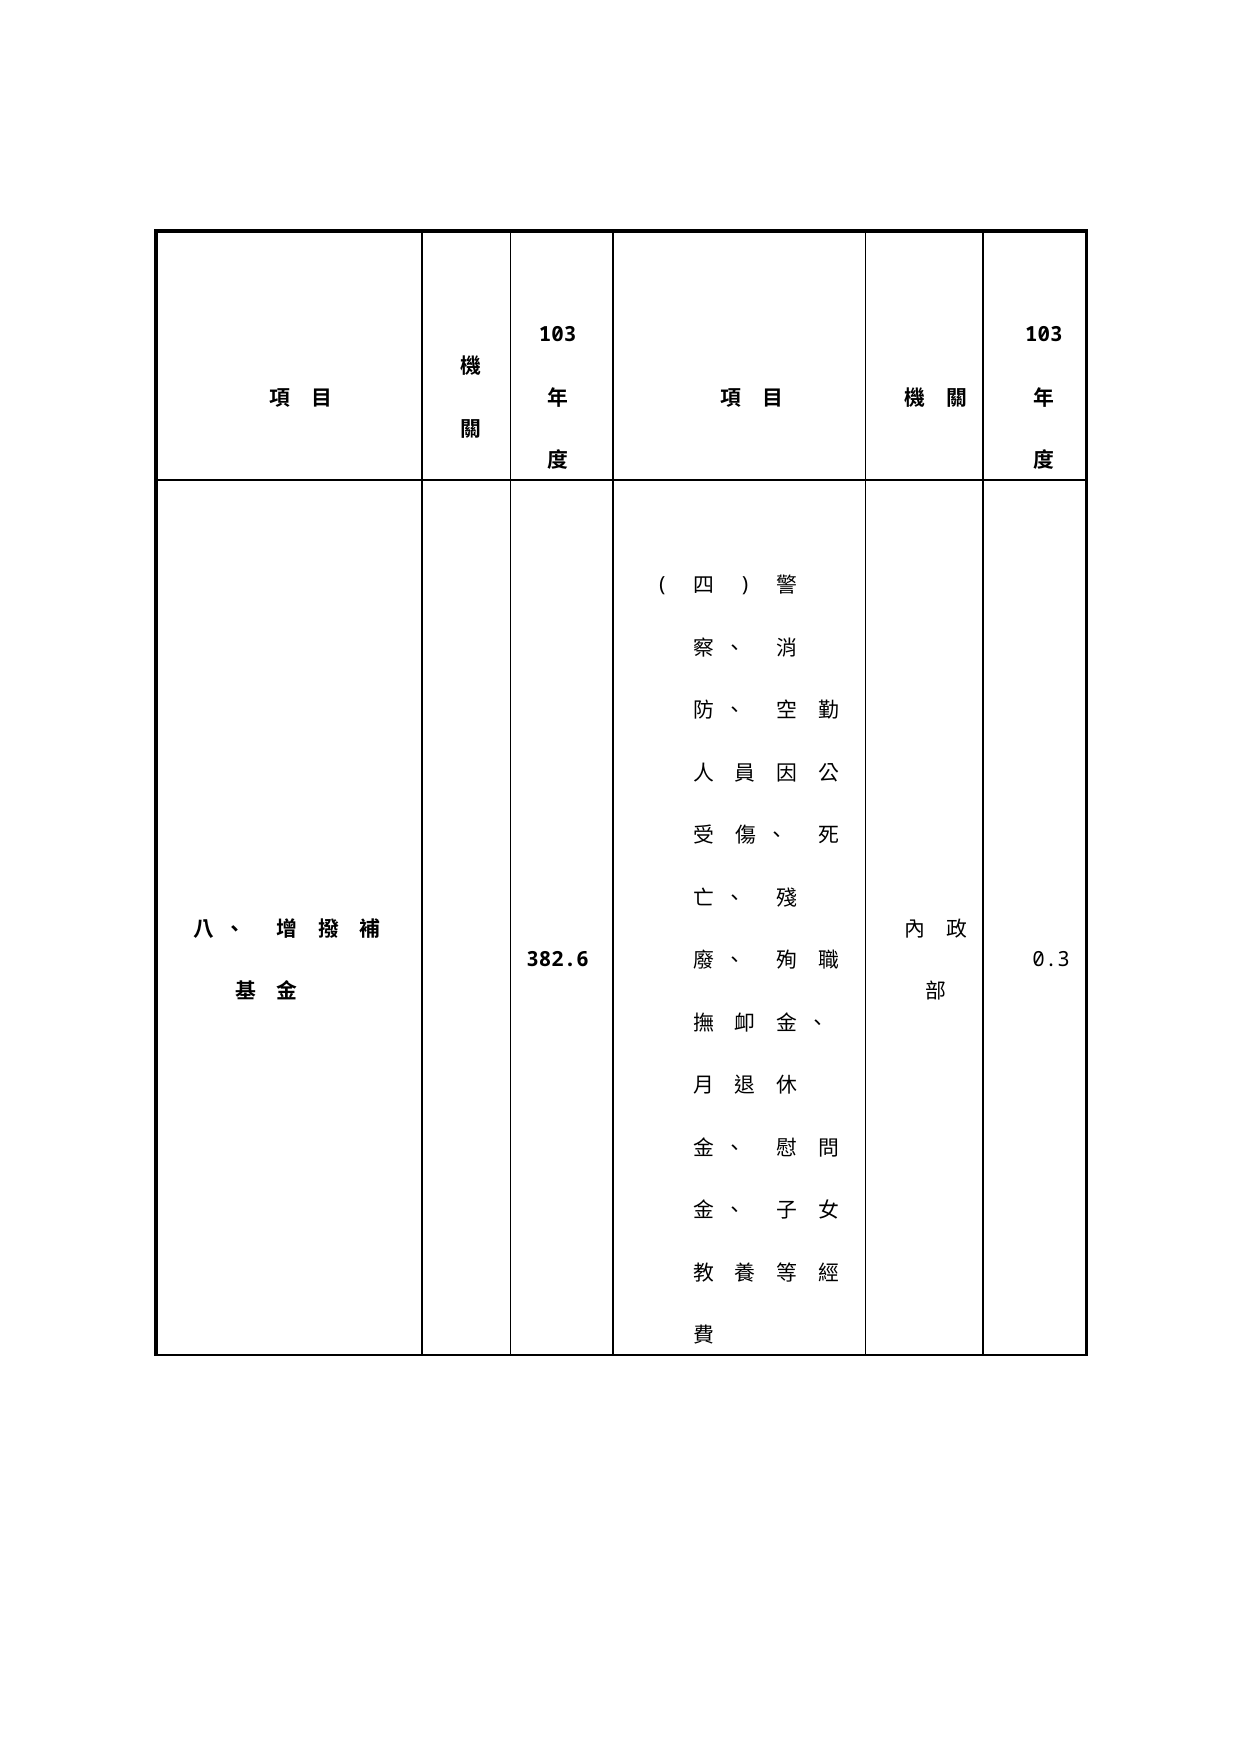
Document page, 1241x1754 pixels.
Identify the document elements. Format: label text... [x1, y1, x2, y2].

table_cell 內政部 [866, 481, 982, 1354]
table_cell (四)警察、消防、空勤人員因公受傷、死亡、殘廢、殉職撫卹金、月退休金、慰問金、子女教養等經費 [614, 481, 865, 1354]
table_cell 382.6 [511, 481, 612, 1354]
table_header 項目 [158, 233, 421, 479]
table_cell 八、增撥補基金 [158, 481, 421, 1354]
table_cell [423, 481, 510, 1354]
table_header 項目 [614, 233, 865, 479]
table_header 機關 [423, 233, 510, 479]
table_cell 0.3 [984, 481, 1085, 1354]
table_header 103年度 [511, 233, 612, 479]
table_header 103年度 [984, 233, 1085, 479]
table_header 機關 [866, 233, 982, 479]
